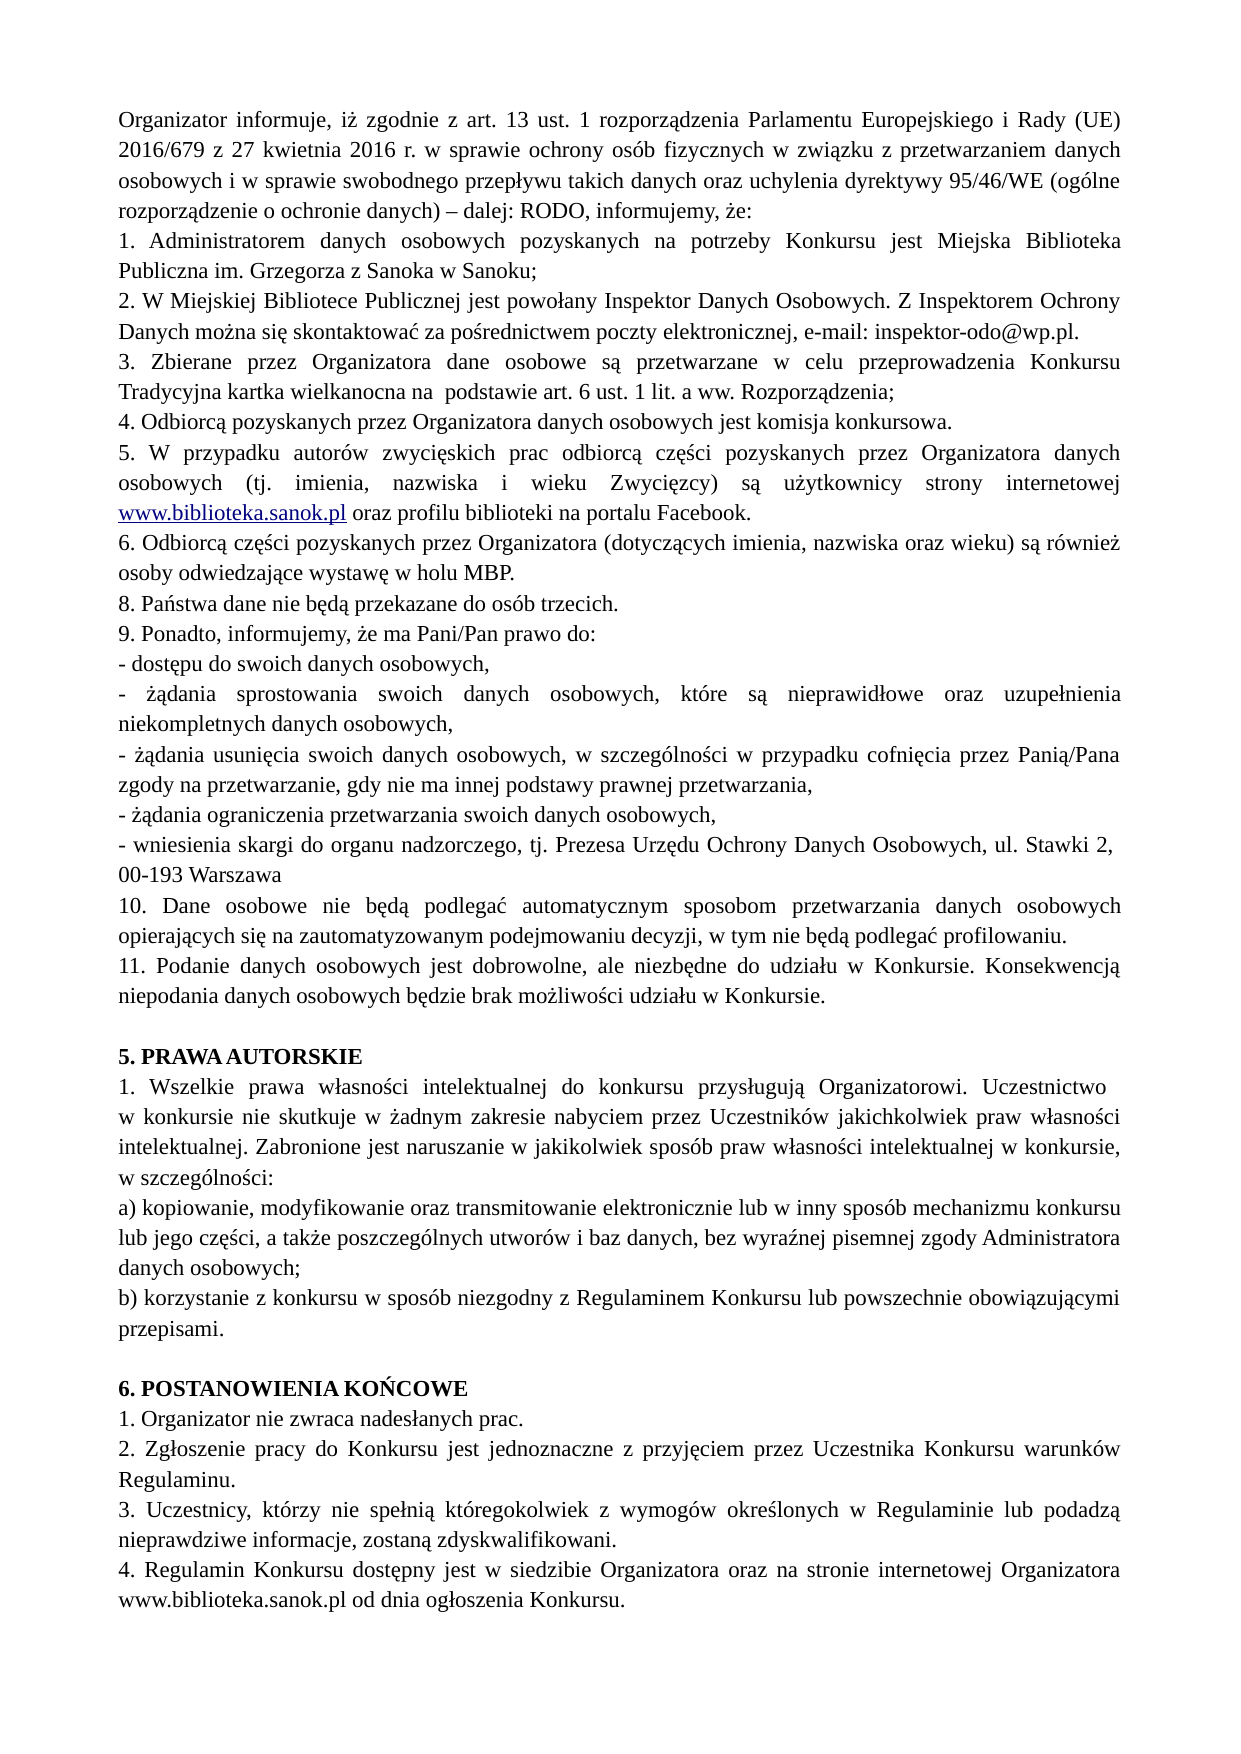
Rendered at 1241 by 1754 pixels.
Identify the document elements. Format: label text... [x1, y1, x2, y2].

text 3. Zbierane przez Organizatora dane osobowe są przetwarzane w celu przeprowadzenia Konkursu Tradycyjna kartka wielkanocna na podstawie art. 6 ust. 1 lit. a ww. Rozporządzenia; [118, 348, 1122, 404]
text 2. W Miejskiej Bibliotece Publicznej jest powołany Inspektor Danych Osobowych. Z Inspektorem Ochrony Danych można się skontaktować za pośrednictwem poczty elektronicznej, e-mail: inspektor-odo@wp.pl. [118, 288, 1122, 344]
text Organizator informuje, iż zgodnie z art. 13 ust. 1 rozporządzenia Parlamentu Europejskiego i Rady (UE) 2016/679 z 27 kwietnia 2016 r. w sprawie ochrony osób fizycznych w związku z przetwarzaniem danych osobowych i w sprawie swobodnego przepływu takich danych oraz uchylenia dyrektywy 95/46/WE (ogólne rozporządzenie o ochronie danych) – dalej: RODO, informujemy, że: [118, 106, 1122, 223]
text - żądania sprostowania swoich danych osobowych, które są nieprawidłowe oraz uzupełnienia niekompletnych danych osobowych, [118, 680, 1122, 737]
text 1. Organizator nie zwraca nadesłanych prac. [118, 1405, 1122, 1432]
text 3. Uczestnicy, którzy nie spełnią któregokolwiek z wymogów określonych w Regulaminie lub podadzą nieprawdziwe informacje, zostaną zdyskwalifikowani. [118, 1496, 1122, 1552]
text - żądania ograniczenia przetwarzania swoich danych osobowych, [118, 801, 1122, 827]
text 4. Regulamin Konkursu dostępny jest w siedzibie Organizatora oraz na stronie internetowej Organizatora www.biblioteka.sanok.pl od dnia ogłoszenia Konkursu. [118, 1556, 1122, 1613]
text 1. Wszelkie prawa własności intelektualnej do konkursu przysługują Organizatorowi. Uczestnictwo w konkursie nie skutkuje w żadnym zakresie nabyciem przez Uczestników jakichkolwiek praw własności intelektualnej. Zabronione jest naruszanie w jakikolwiek sposób praw własności intelektualnej w konkursie, w szczególności: [118, 1073, 1122, 1190]
text 6. Odbiorcą części pozyskanych przez Organizatora (dotyczących imienia, nazwiska oraz wieku) są również osoby odwiedzające wystawę w holu MBP. [118, 529, 1122, 586]
text 10. Dane osobowe nie będą podlegać automatycznym sposobom przetwarzania danych osobowych opierających się na zautomatyzowanym podejmowaniu decyzji, w tym nie będą podlegać profilowaniu. [118, 892, 1122, 948]
text 4. Odbiorcą pozyskanych przez Organizatora danych osobowych jest komisja konkursowa. [118, 408, 1122, 435]
text 1. Administratorem danych osobowych pozyskanych na potrzeby Konkursu jest Miejska Biblioteka Publiczna im. Grzegorza z Sanoka w Sanoku; [118, 227, 1122, 284]
text 9. Ponadto, informujemy, że ma Pani/Pan prawo do: [118, 620, 1122, 646]
text a) kopiowanie, modyfikowanie oraz transmitowanie elektronicznie lub w inny sposób mechanizmu konkursu lub jego części, a także poszczególnych utworów i baz danych, bez wyraźnej pisemnej zgody Administratora danych osobowych; [118, 1194, 1122, 1281]
text b) korzystanie z konkursu w sposób niezgodny z Regulaminem Konkursu lub powszechnie obowiązującymi przepisami. [118, 1284, 1122, 1341]
text - żądania usunięcia swoich danych osobowych, w szczególności w przypadku cofnięcia przez Panią/Pana zgody na przetwarzanie, gdy nie ma innej podstawy prawnej przetwarzania, [118, 741, 1122, 797]
text 2. Zgłoszenie pracy do Konkursu jest jednoznaczne z przyjęciem przez Uczestnika Konkursu warunków Regulaminu. [118, 1436, 1122, 1492]
text 6. POSTANOWIENIA KOŃCOWE [118, 1375, 1122, 1401]
text 11. Podanie danych osobowych jest dobrowolne, ale niezbędne do udziału w Konkursie. Konsekwencją niepodania danych osobowych będzie brak możliwości udziału w Konkursie. [118, 952, 1122, 1009]
text 5. W przypadku autorów zwycięskich prac odbiorcą części pozyskanych przez Organizatora danych osobowych (tj. imienia, nazwiska i wieku Zwycięzcy) są użytkownicy strony internetowej www.biblioteka.sanok.pl oraz profilu biblioteki na portalu Facebook. [118, 439, 1122, 525]
text - dostępu do swoich danych osobowych, [118, 650, 1122, 676]
text - wniesienia skargi do organu nadzorczego, tj. Prezesa Urzędu Ochrony Danych Osobowych, ul. Stawki 2, 00-193 Warszawa [118, 831, 1122, 888]
text 8. Państwa dane nie będą przekazane do osób trzecich. [118, 590, 1122, 616]
text 5. PRAWA AUTORSKIE [118, 1043, 1122, 1069]
